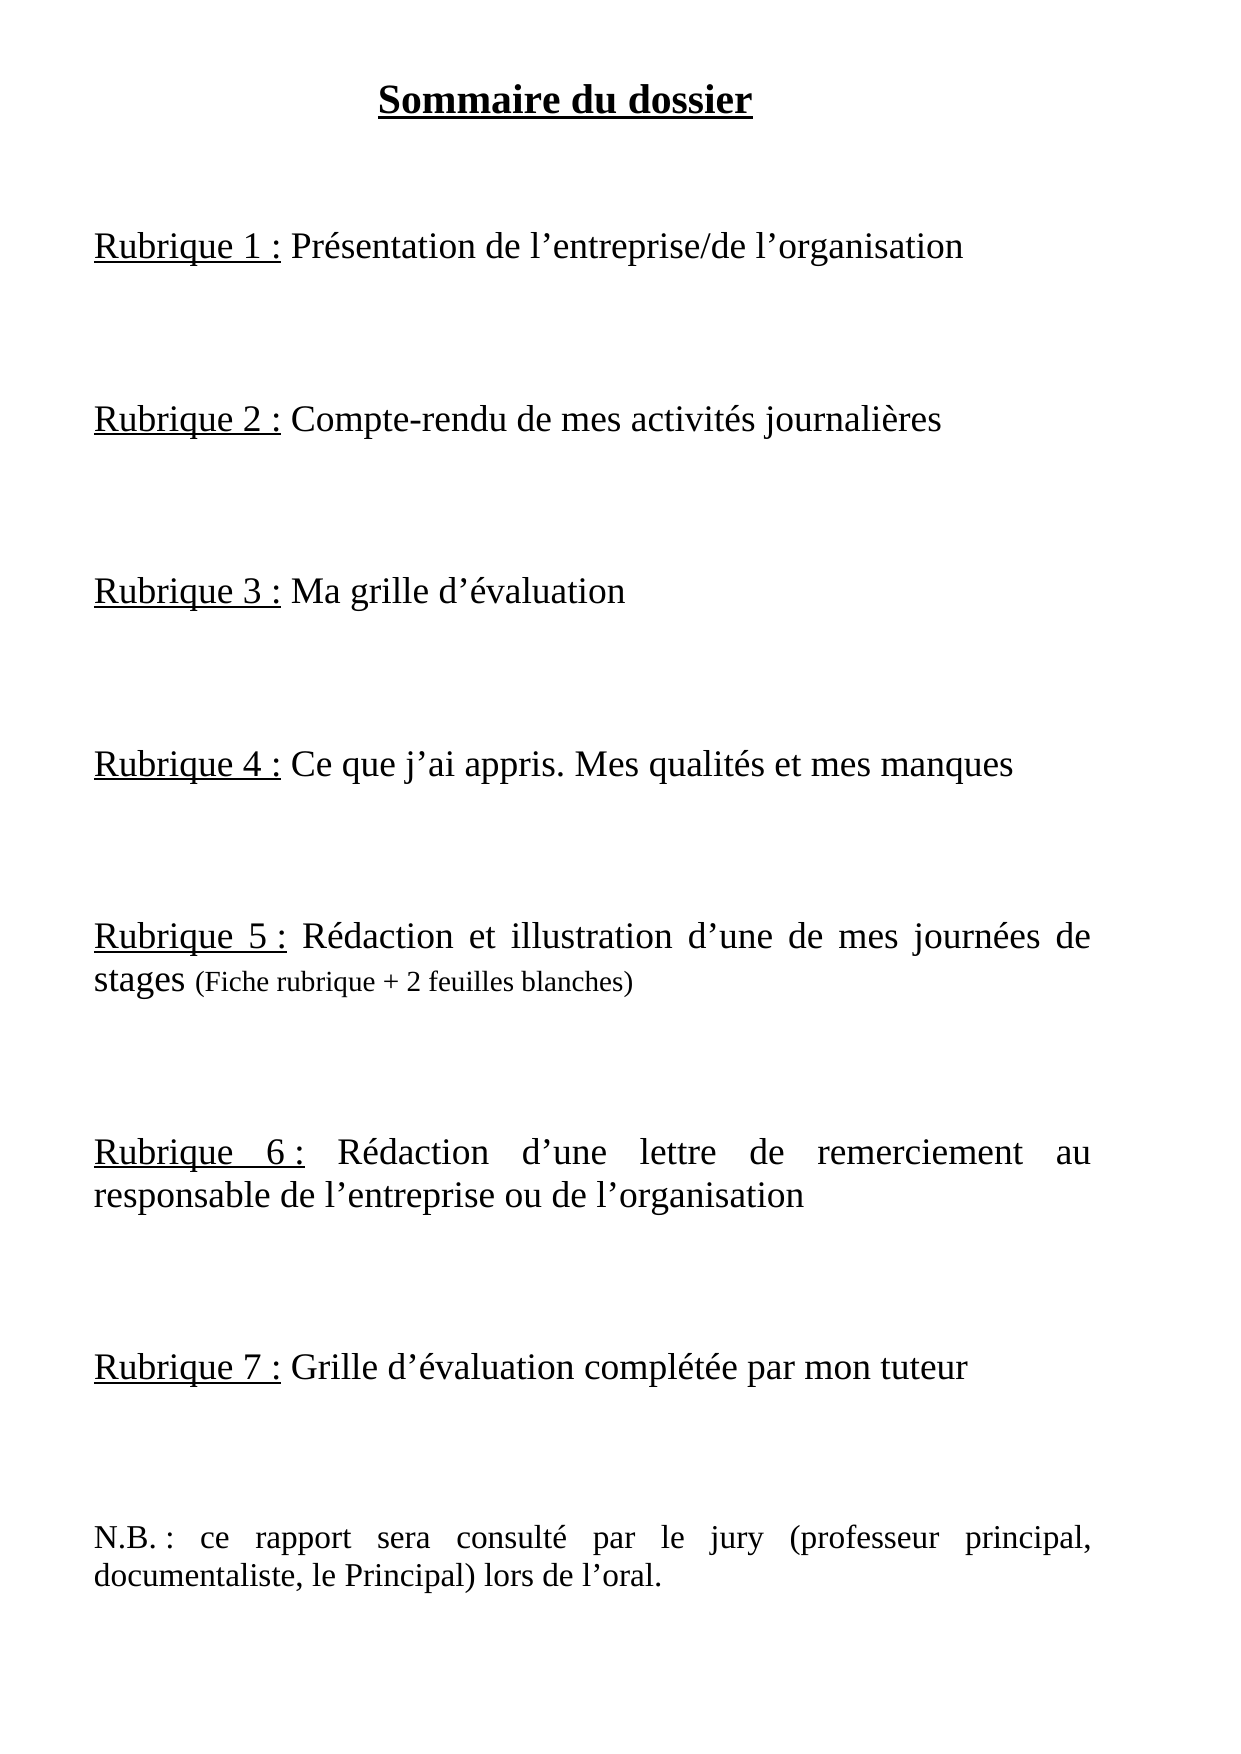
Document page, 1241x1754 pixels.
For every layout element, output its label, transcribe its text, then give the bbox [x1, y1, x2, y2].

subtitle Sommaire du dossier [37, 75, 1093, 123]
text Rubrique 4 : Ce que j’ai appris. Mes qualités et mes manques [94, 741, 1093, 784]
text Rubrique 7 : Grille d’évaluation complétée par mon tuteur [94, 1345, 1093, 1388]
text Rubrique 3 : Ma grille d’évaluation [94, 568, 1093, 612]
text N.B. : ce rapport sera consulté par le jury (professeur principal, documentaliste, le Principal) lors de l’oral. [94, 1517, 1093, 1594]
text Rubrique 1 : Présentation de l’entreprise/de l’organisation [94, 223, 1093, 267]
subtitle Rubrique 2 : Compte-rendu de mes activités journalières [94, 396, 1093, 439]
text Rubrique 5 : Rédaction et illustration d’une de mes journées de stages (Fiche rubrique + 2 feuilles blanches) [94, 913, 1093, 1000]
text Rubrique 6 : Rédaction d’une lettre de remerciement au responsable de l’entreprise ou de l’organisation [94, 1129, 1093, 1215]
